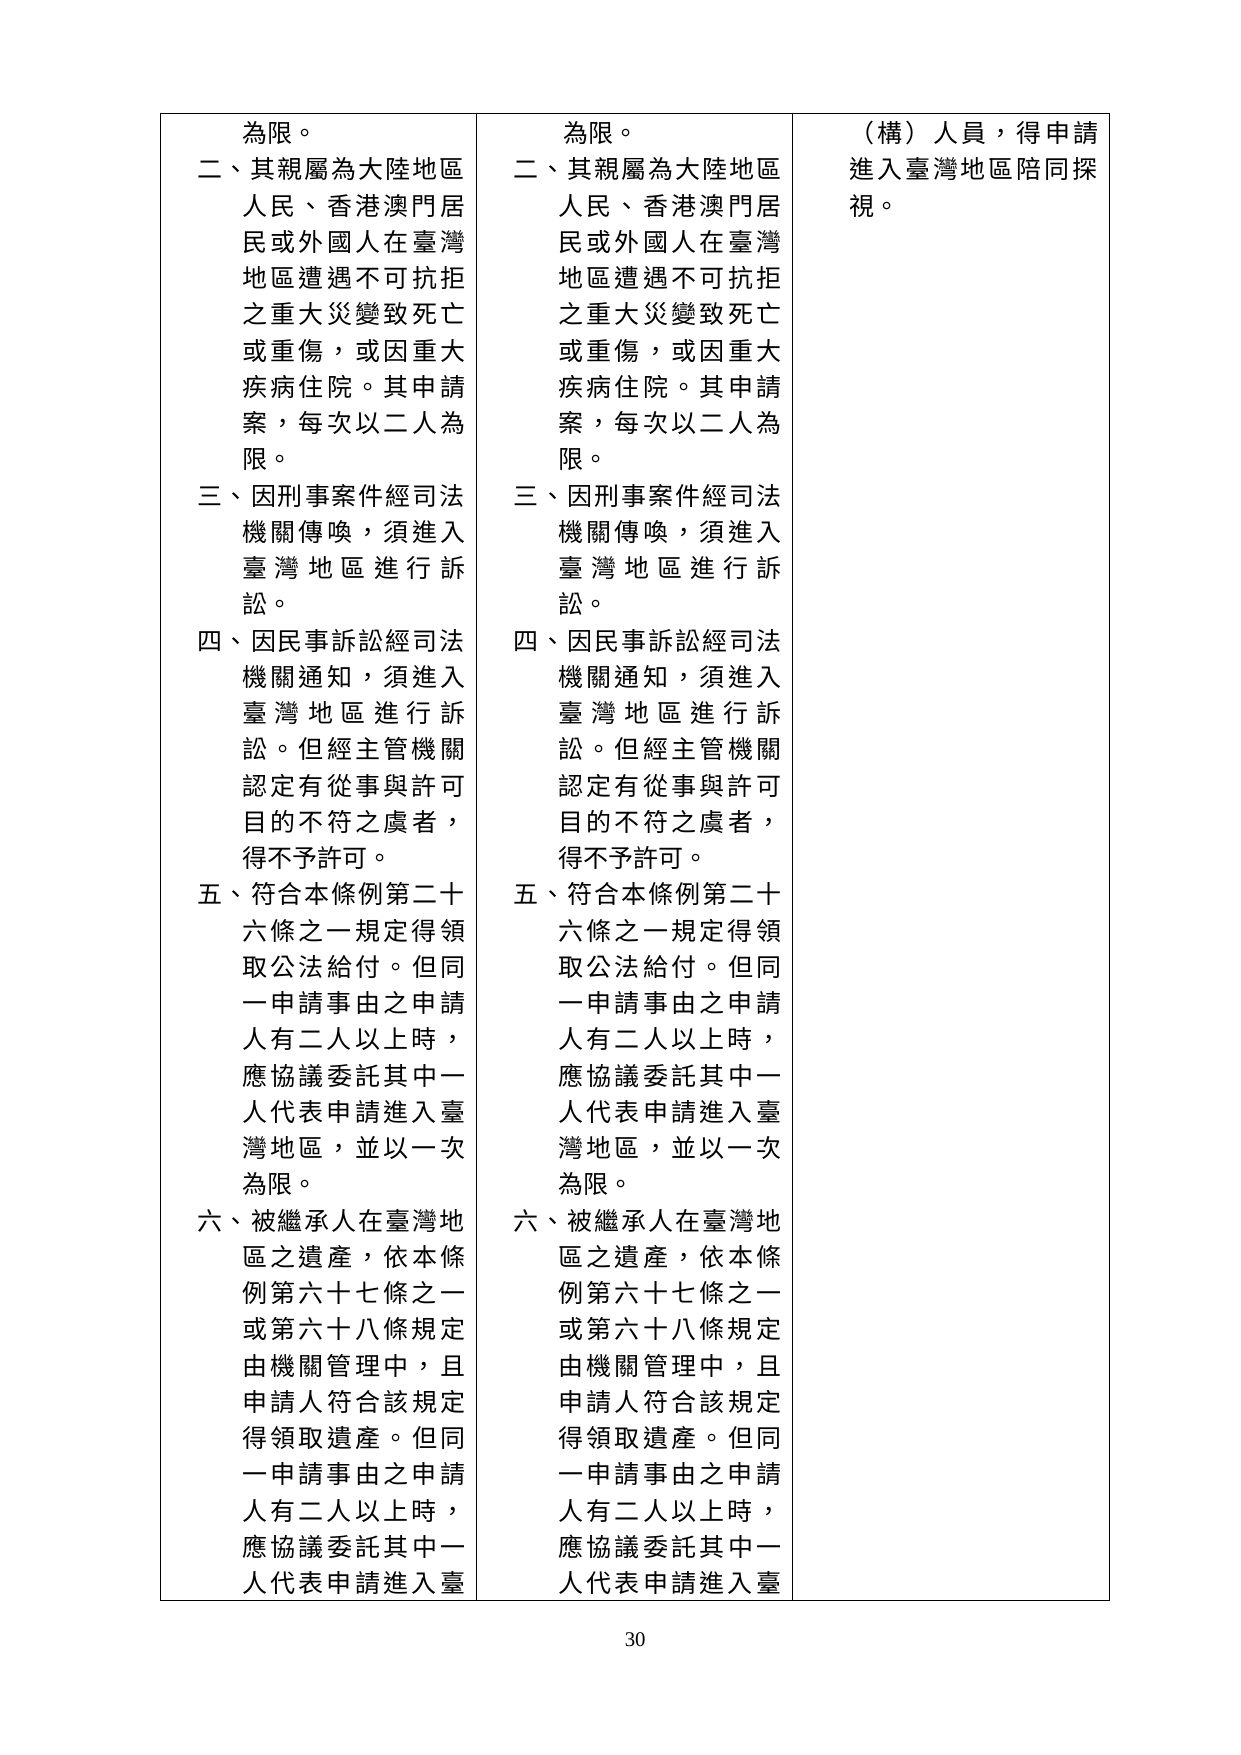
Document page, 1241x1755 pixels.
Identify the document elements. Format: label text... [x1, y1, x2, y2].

table_cell 為限。 二、其親屬為大陸地區人民、香港澳門居民或外國人在臺灣地區遭遇不可抗拒之重大災變致死亡或重傷，或因重大疾病住院。其申請案，每次以二人為限。 三、因刑事案件經司法機關傳喚，須進入臺灣地區進行訴訟。 四、因民事訴訟經司法機關通知，須進入臺灣地區進行訴訟。但經主管機關認定有從事與許可目的不符之虞者，得不予許可。 五、符合本條例第二十六條之一規定得領取公法給付。但同一申請事由之申請人有二人以上時，應協議委託其中一人代表申請進入臺灣地區，並以一次為限。 六、被繼承人在臺灣地區之遺產，依本條例第六十七條之一或第六十八條規定由機關管理中，且申請人符合該規定得領取遺產。但同一申請事由之申請人有二人以上時，應協議委託其中一人代表申請進入臺 [161, 114, 476, 1600]
table_cell 為限。 二、其親屬為大陸地區人民、香港澳門居民或外國人在臺灣地區遭遇不可抗拒之重大災變致死亡或重傷，或因重大疾病住院。其申請案，每次以二人為限。 三、因刑事案件經司法機關傳喚，須進入臺灣地區進行訴訟。 四、因民事訴訟經司法機關通知，須進入臺灣地區進行訴訟。但經主管機關認定有從事與許可目的不符之虞者，得不予許可。 五、符合本條例第二十六條之一規定得領取公法給付。但同一申請事由之申請人有二人以上時，應協議委託其中一人代表申請進入臺灣地區，並以一次為限。 六、被繼承人在臺灣地區之遺產，依本條例第六十七條之一或第六十八條規定由機關管理中，且申請人符合該規定得領取遺產。但同一申請事由之申請人有二人以上時，應協議委託其中一人代表申請進入臺 [477, 114, 792, 1600]
table_cell （構）人員，得申請進入臺灣地區陪同探視。 [793, 114, 1109, 1600]
